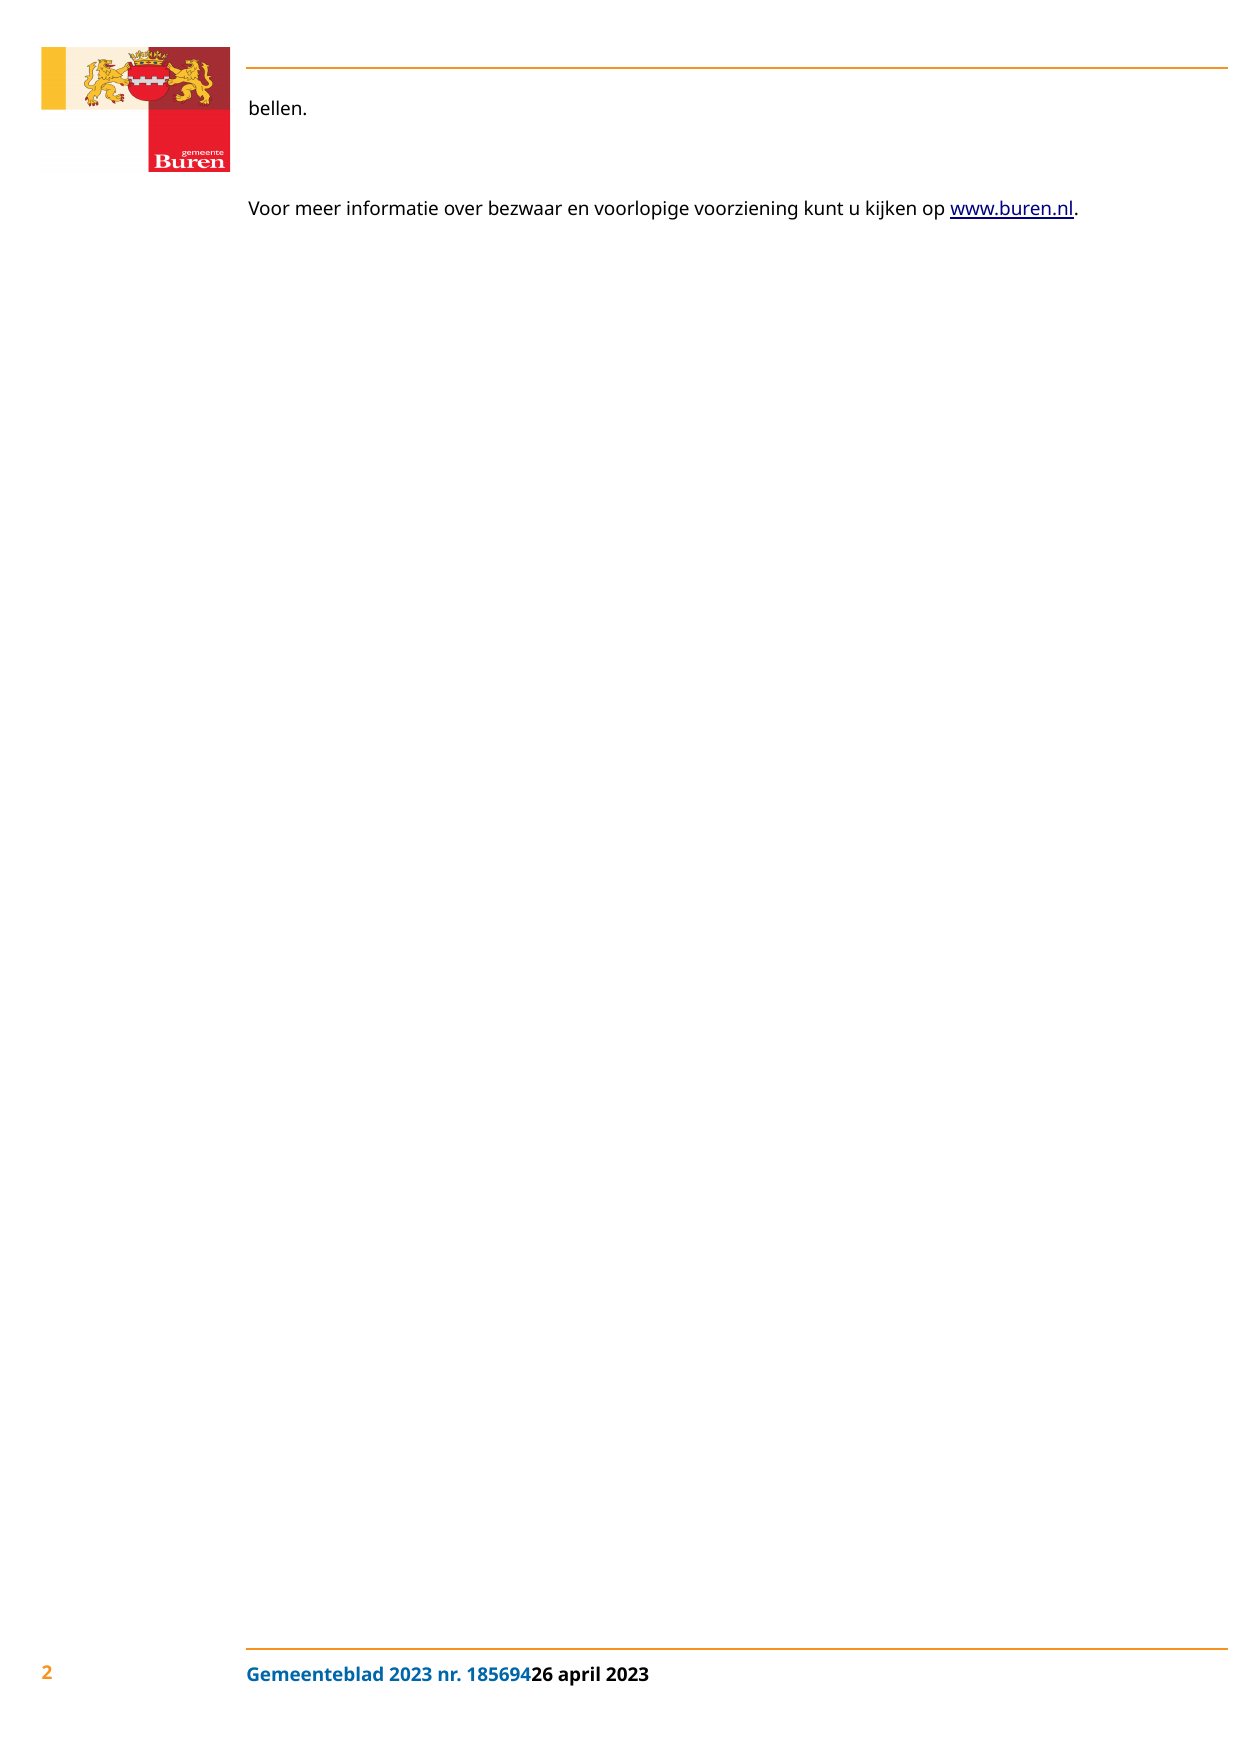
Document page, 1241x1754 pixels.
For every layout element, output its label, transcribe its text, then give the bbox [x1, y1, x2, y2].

picture [41, 47, 231, 172]
text bellen. [248, 95, 1152, 121]
text Voor meer informatie over bezwaar en voorlopige voorziening kunt u kijken op www.buren.nl. [248, 196, 1152, 221]
